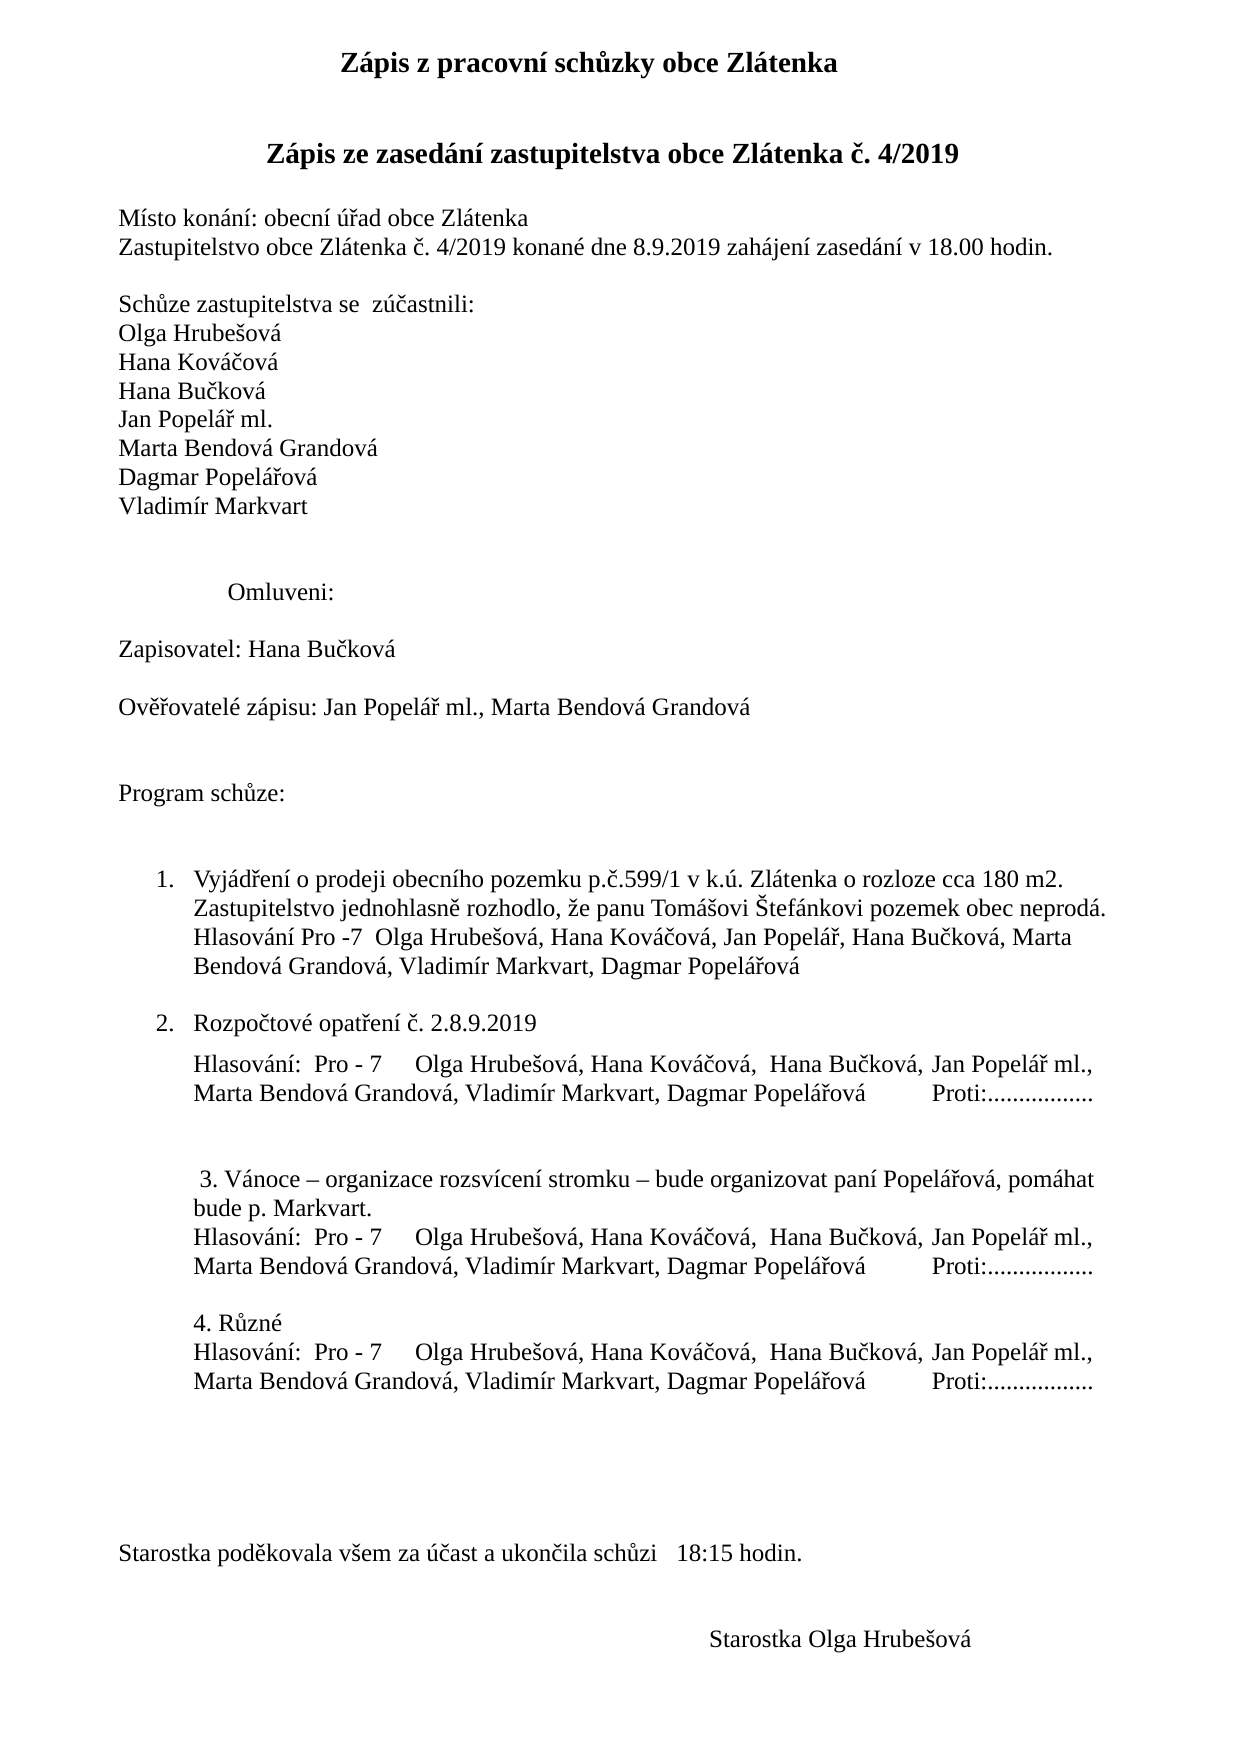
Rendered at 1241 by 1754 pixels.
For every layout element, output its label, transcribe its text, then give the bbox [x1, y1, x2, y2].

list Vyjádření o prodeji obecního pozemku p.č.599/1 v k.ú. Zlátenka o rozloze cca 180 m2. Zastupitelstvo jednohlasně rozhodlo, že panu Tomášovi Štefánkovi pozemek obec neprodá. [156, 864, 1122, 922]
list Hlasování: Pro - 7 Olga Hrubešová, Hana Kováčová, Hana Bučková, Jan Popelář ml., Marta Bendová Grandová, Vladimír Markvart, Dagmar Popelářová Proti:................. [156, 1049, 1122, 1107]
list Hlasování Pro -7 Olga Hrubešová, Hana Kováčová, Jan Popelář, Hana Bučková, Marta Bendová Grandová, Vladimír Markvart, Dagmar Popelářová [156, 922, 1122, 979]
text Zápis ze zasedání zastupitelstva obce Zlátenka č. 4/2019 [118, 136, 1122, 170]
text Zastupitelstvo obce Zlátenka č. 4/2019 konané dne 8.9.2019 zahájení zasedání v 18.00 hodin. [118, 232, 1122, 261]
text Starostka Olga Hrubešová [118, 1624, 1122, 1653]
text Zápis z pracovní schůzky obce Zlátenka [118, 45, 1122, 79]
list 4. Různé [156, 1308, 1122, 1337]
text Místo konání: obecní úřad obce Zlátenka [118, 203, 1122, 232]
list 3. Vánoce – organizace rozsvícení stromku – bude organizovat paní Popelářová, pomáhat bude p. Markvart. [156, 1164, 1122, 1222]
list Hlasování: Pro - 7 Olga Hrubešová, Hana Kováčová, Hana Bučková, Jan Popelář ml., Marta Bendová Grandová, Vladimír Markvart, Dagmar Popelářová Proti:................. [156, 1222, 1122, 1279]
text Zapisovatel: Hana Bučková [118, 634, 1122, 663]
list Hlasování: Pro - 7 Olga Hrubešová, Hana Kováčová, Hana Bučková, Jan Popelář ml., Marta Bendová Grandová, Vladimír Markvart, Dagmar Popelářová Proti:................. [156, 1337, 1122, 1394]
text Dagmar Popelářová [118, 462, 1122, 491]
text Jan Popelář ml. [118, 404, 1122, 433]
text Hana Bučková [118, 376, 1122, 404]
list Rozpočtové opatření č. 2.8.9.2019 [156, 1008, 1122, 1037]
text Hana Kováčová [118, 347, 1122, 376]
text Program schůze: [118, 778, 1122, 807]
text Schůze zastupitelstva se zúčastnili: [118, 289, 1122, 318]
text Starostka poděkovala všem za účast a ukončila schůzi 18:15 hodin. [118, 1538, 1122, 1567]
text Ověřovatelé zápisu: Jan Popelář ml., Marta Bendová Grandová [118, 692, 1122, 721]
text Olga Hrubešová [118, 318, 1122, 347]
text Marta Bendová Grandová [118, 433, 1122, 462]
text Omluveni: [227, 577, 1122, 606]
text Vladimír Markvart [118, 491, 1122, 519]
